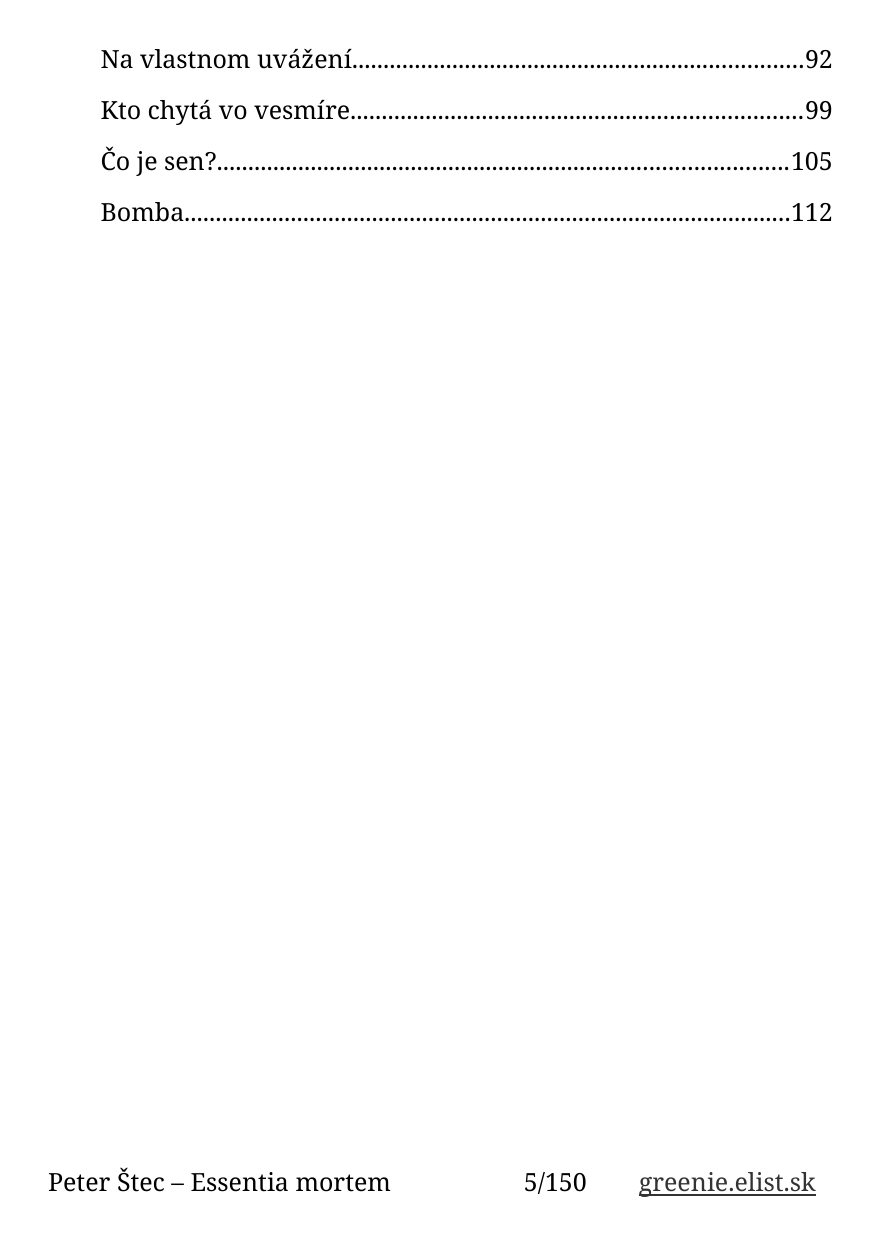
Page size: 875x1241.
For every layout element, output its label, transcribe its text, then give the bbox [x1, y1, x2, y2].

text Čo je sen? 105 [100, 143, 833, 177]
text Kto chytá vo vesmíre 99 [100, 92, 833, 126]
text Na vlastnom uvážení 92 [100, 41, 833, 75]
text Bomba 112 [100, 194, 833, 228]
